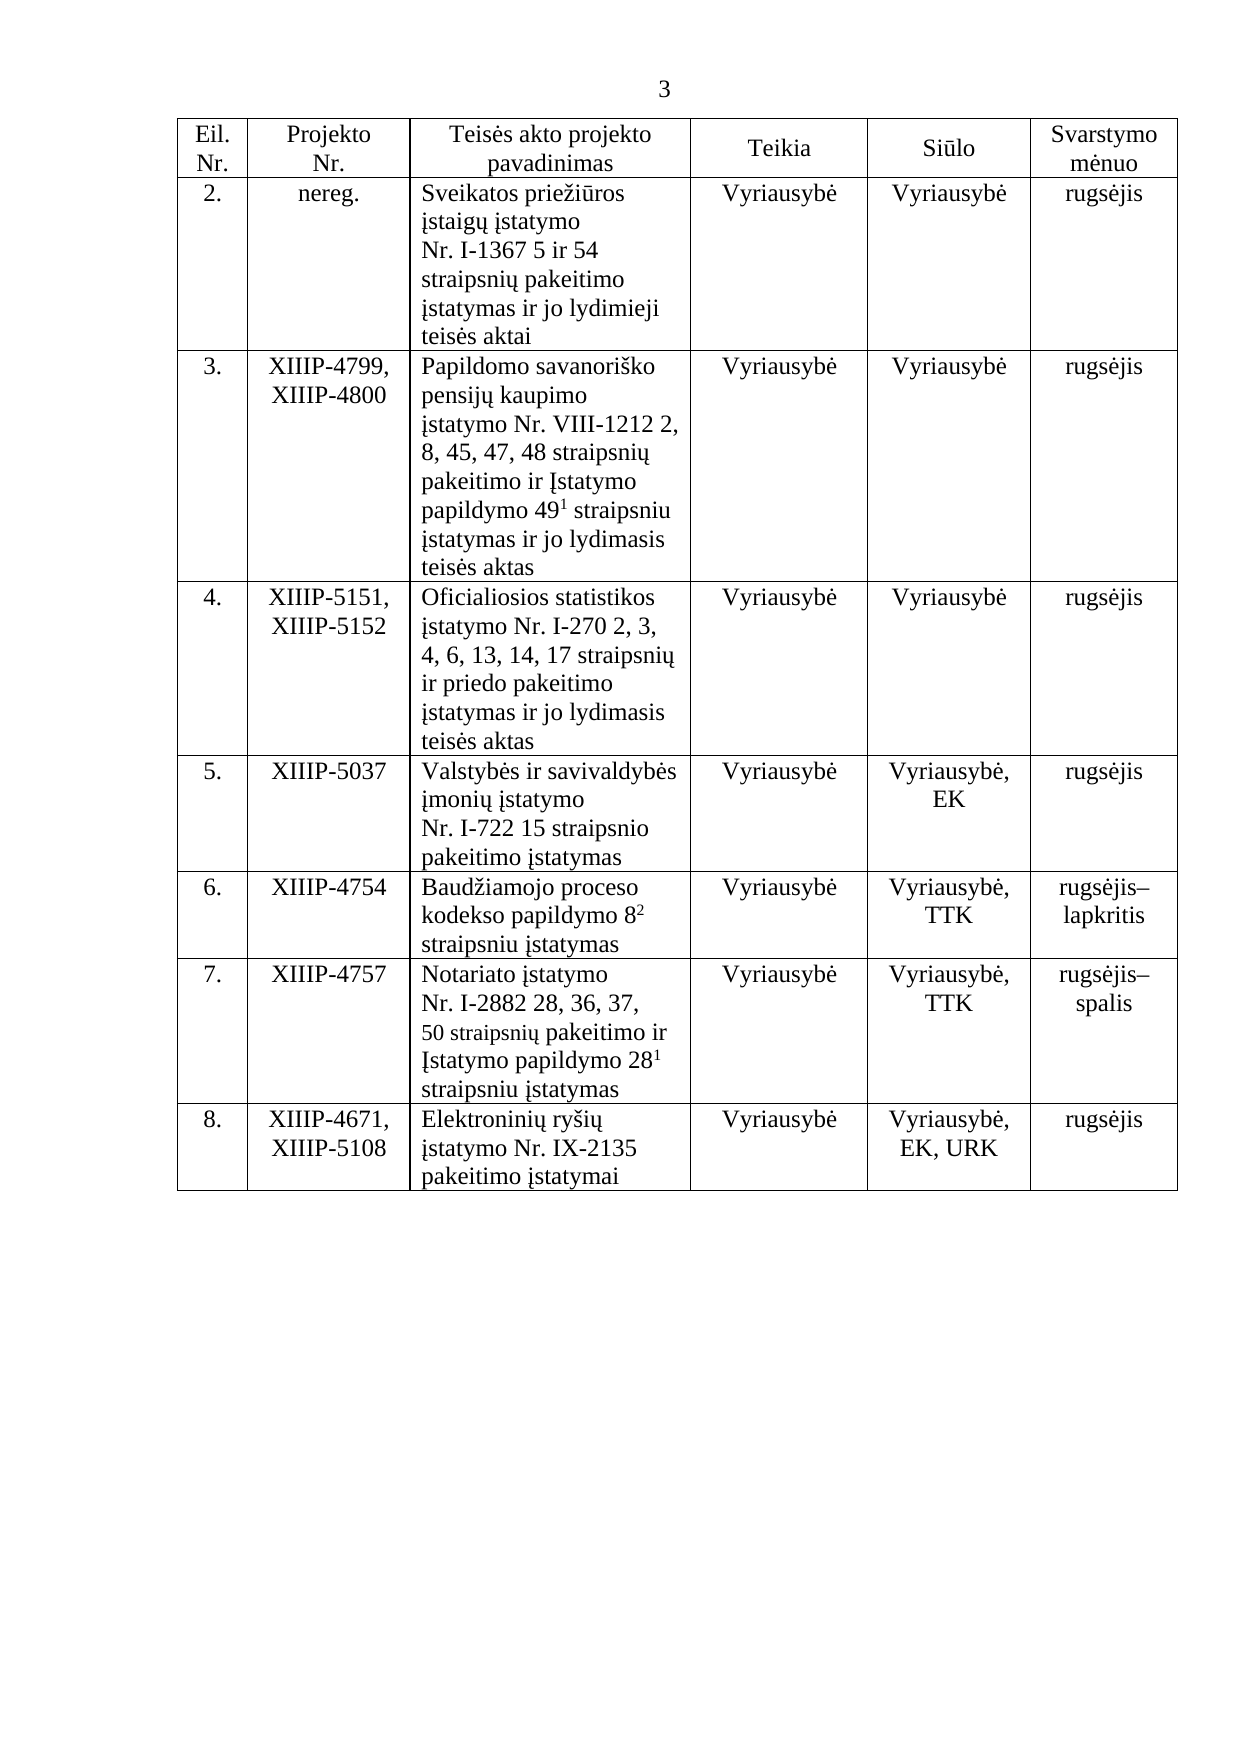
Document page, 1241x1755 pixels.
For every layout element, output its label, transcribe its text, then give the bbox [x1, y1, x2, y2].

table_cell Oficialiosios statistikos įstatymo Nr. I-270 2, 3, 4, 6, 13, 14, 17 straipsnių ir priedo pakeitimo įstatymas ir jo lydimasis teisės aktas [411, 582, 690, 755]
table_cell 5. [178, 756, 247, 871]
table_cell XIIIP-4757 [248, 959, 409, 1103]
table_cell Vyriausybė, TTK [868, 872, 1030, 958]
table_cell XIIIP-4754 [248, 872, 409, 958]
table_cell rugsėjis [1031, 582, 1177, 755]
table_header Eil. Nr. [178, 119, 247, 177]
table_header Svarstymo mėnuo [1031, 119, 1177, 177]
table_cell XIIIP-4671, XIIIP-5108 [248, 1104, 409, 1190]
table_cell Vyriausybė, EK, URK [868, 1104, 1030, 1190]
table_cell 8. [178, 1104, 247, 1190]
table_cell Vyriausybė [691, 872, 867, 958]
table_cell rugsėjis [1031, 351, 1177, 581]
table_cell nereg. [248, 178, 409, 350]
table_cell Vyriausybė, TTK [868, 959, 1030, 1103]
table_cell XIIIP-4799, XIIIP-4800 [248, 351, 409, 581]
table_cell rugsėjis [1031, 1104, 1177, 1190]
table_cell Baudžiamojo proceso kodekso papildymo 82 straipsniu įstatymas [411, 872, 690, 958]
table_cell Vyriausybė [691, 178, 867, 350]
table_cell Vyriausybė [868, 178, 1030, 350]
table_cell XIIIP-5151, XIIIP-5152 [248, 582, 409, 755]
table_cell rugsėjis–spalis [1031, 959, 1177, 1103]
table_cell 6. [178, 872, 247, 958]
table_cell Papildomo savanoriško pensijų kaupimo įstatymo Nr. VIII-1212 2, 8, 45, 47, 48 straipsnių pakeitimo ir Įstatymo papildymo 491 straipsniu įstatymas ir jo lydimasis teisės aktas [411, 351, 690, 581]
table_cell rugsėjis [1031, 756, 1177, 871]
table_cell Elektroninių ryšių įstatymo Nr. IX-2135 pakeitimo įstatymai [411, 1104, 690, 1190]
table_cell Vyriausybė [691, 582, 867, 755]
table_cell Vyriausybė [691, 351, 867, 581]
table_header Projekto Nr. [248, 119, 409, 177]
table_cell Valstybės ir savivaldybės įmonių įstatymo Nr. I-722 15 straipsnio pakeitimo įstatymas [411, 756, 690, 871]
table_cell Vyriausybė [868, 351, 1030, 581]
table_cell rugsėjis [1031, 178, 1177, 350]
table_header Teikia [691, 119, 867, 177]
table_cell Vyriausybė [691, 756, 867, 871]
table_cell 3. [178, 351, 247, 581]
table_header Teisės akto projekto pavadinimas [411, 119, 690, 177]
table_cell Vyriausybė [868, 582, 1030, 755]
table_cell 7. [178, 959, 247, 1103]
table_cell XIIIP-5037 [248, 756, 409, 871]
table_cell Sveikatos priežiūros įstaigų įstatymo Nr. I-1367 5 ir 54 straipsnių pakeitimo įstatymas ir jo lydimieji teisės aktai [411, 178, 690, 350]
table_cell Vyriausybė [691, 1104, 867, 1190]
table_cell Notariato įstatymo Nr. I-2882 28, 36, 37, 50 straipsnių pakeitimo ir Įstatymo papildymo 281 straipsniu įstatymas [411, 959, 690, 1103]
table_cell 4. [178, 582, 247, 755]
table_cell Vyriausybė, EK [868, 756, 1030, 871]
table_header Siūlo [868, 119, 1030, 177]
table_cell Vyriausybė [691, 959, 867, 1103]
table_cell rugsėjis–lapkritis [1031, 872, 1177, 958]
table_cell 2. [178, 178, 247, 350]
